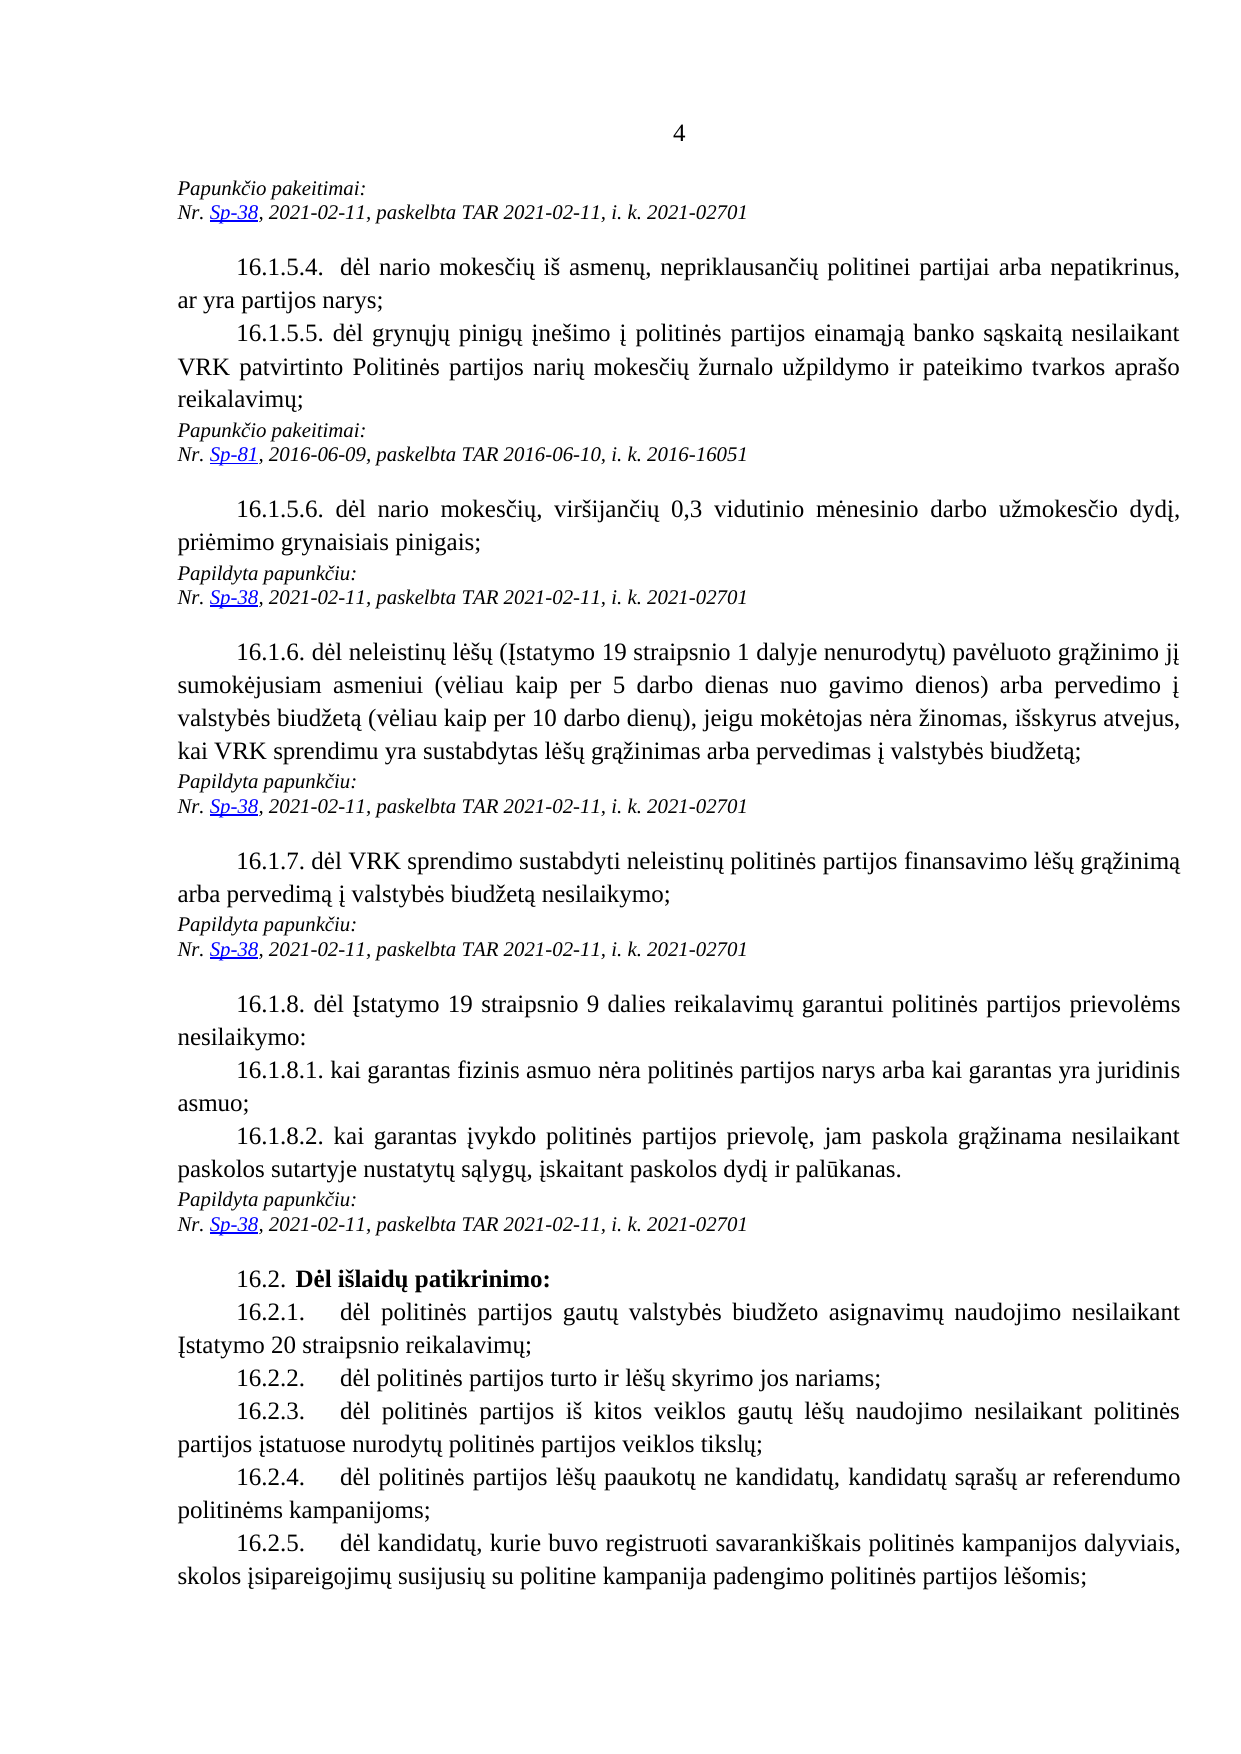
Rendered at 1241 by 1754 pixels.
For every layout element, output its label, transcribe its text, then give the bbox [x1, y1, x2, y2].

text 16.1.8.1. kai garantas fizinis asmuo nėra politinės partijos narys arba kai garantas yra juridinis asmuo; [177, 1055, 1181, 1117]
text Nr. Sp-38, 2021-02-11, paskelbta TAR 2021-02-11, i. k. 2021-02701 [177, 200, 1181, 224]
text 16.1.8. dėl Įstatymo 19 straipsnio 9 dalies reikalavimų garantui politinės partijos prievolėms nesilaikymo: [177, 989, 1181, 1051]
text Nr. Sp-38, 2021-02-11, paskelbta TAR 2021-02-11, i. k. 2021-02701 [177, 584, 1181, 609]
text Papildyta papunkčiu: [177, 561, 1181, 584]
text 16.2.3. dėl politinės partijos iš kitos veiklos gautų lėšų naudojimo nesilaikant politinės partijos įstatuose nurodytų politinės partijos veiklos tikslų; [177, 1396, 1181, 1458]
text Papildyta papunkčiu: [177, 912, 1181, 936]
text Nr. Sp-38, 2021-02-11, paskelbta TAR 2021-02-11, i. k. 2021-02701 [177, 1211, 1181, 1236]
text 16.1.5.5. dėl grynųjų pinigų įnešimo į politinės partijos einamąją banko sąskaitą nesilaikant VRK patvirtinto Politinės partijos narių mokesčių žurnalo užpildymo ir pateikimo tvarkos aprašo reikalavimų; [177, 318, 1181, 413]
text 16.1.6. dėl neleistinų lėšų (Įstatymo 19 straipsnio 1 dalyje nenurodytų) pavėluoto grąžinimo jį sumokėjusiam asmeniui (vėliau kaip per 5 darbo dienas nuo gavimo dienos) arba pervedimo į valstybės biudžetą (vėliau kaip per 10 darbo dienų), jeigu mokėtojas nėra žinomas, išskyrus atvejus, kai VRK sprendimu yra sustabdytas lėšų grąžinimas arba pervedimas į valstybės biudžetą; [177, 637, 1181, 765]
text 16.2.4. dėl politinės partijos lėšų paaukotų ne kandidatų, kandidatų sąrašų ar referendumo politinėms kampanijoms; [177, 1462, 1181, 1524]
text Papunkčio pakeitimai: [177, 176, 1181, 200]
text Nr. Sp-38, 2021-02-11, paskelbta TAR 2021-02-11, i. k. 2021-02701 [177, 936, 1181, 961]
text 16.2.5. dėl kandidatų, kurie buvo registruoti savarankiškais politinės kampanijos dalyviais, skolos įsipareigojimų susijusių su politine kampanija padengimo politinės partijos lėšomis; [177, 1528, 1181, 1590]
text 16.2.1. dėl politinės partijos gautų valstybės biudžeto asignavimų naudojimo nesilaikant Įstatymo 20 straipsnio reikalavimų; [177, 1297, 1181, 1359]
text Nr. Sp-81, 2016-06-09, paskelbta TAR 2016-06-10, i. k. 2016-16051 [177, 442, 1181, 466]
text 16.2. Dėl išlaidų patikrinimo: [177, 1264, 1181, 1293]
text 16.1.5.4. dėl nario mokesčių iš asmenų, nepriklausančių politinei partijai arba nepatikrinus, ar yra partijos narys; [177, 252, 1181, 314]
text 16.2.2. dėl politinės partijos turto ir lėšų skyrimo jos nariams; [177, 1363, 1181, 1392]
text Papildyta papunkčiu: [177, 769, 1181, 793]
text 16.1.8.2. kai garantas įvykdo politinės partijos prievolę, jam paskola grąžinama nesilaikant paskolos sutartyje nustatytų sąlygų, įskaitant paskolos dydį ir palūkanas. [177, 1121, 1181, 1183]
text 16.1.5.6. dėl nario mokesčių, viršijančių 0,3 vidutinio mėnesinio darbo užmokesčio dydį, priėmimo grynaisiais pinigais; [177, 494, 1181, 556]
text Papunkčio pakeitimai: [177, 418, 1181, 442]
text Papildyta papunkčiu: [177, 1187, 1181, 1211]
text 16.1.7. dėl VRK sprendimo sustabdyti neleistinų politinės partijos finansavimo lėšų grąžinimą arba pervedimą į valstybės biudžetą nesilaikymo; [177, 846, 1181, 908]
text Nr. Sp-38, 2021-02-11, paskelbta TAR 2021-02-11, i. k. 2021-02701 [177, 793, 1181, 818]
